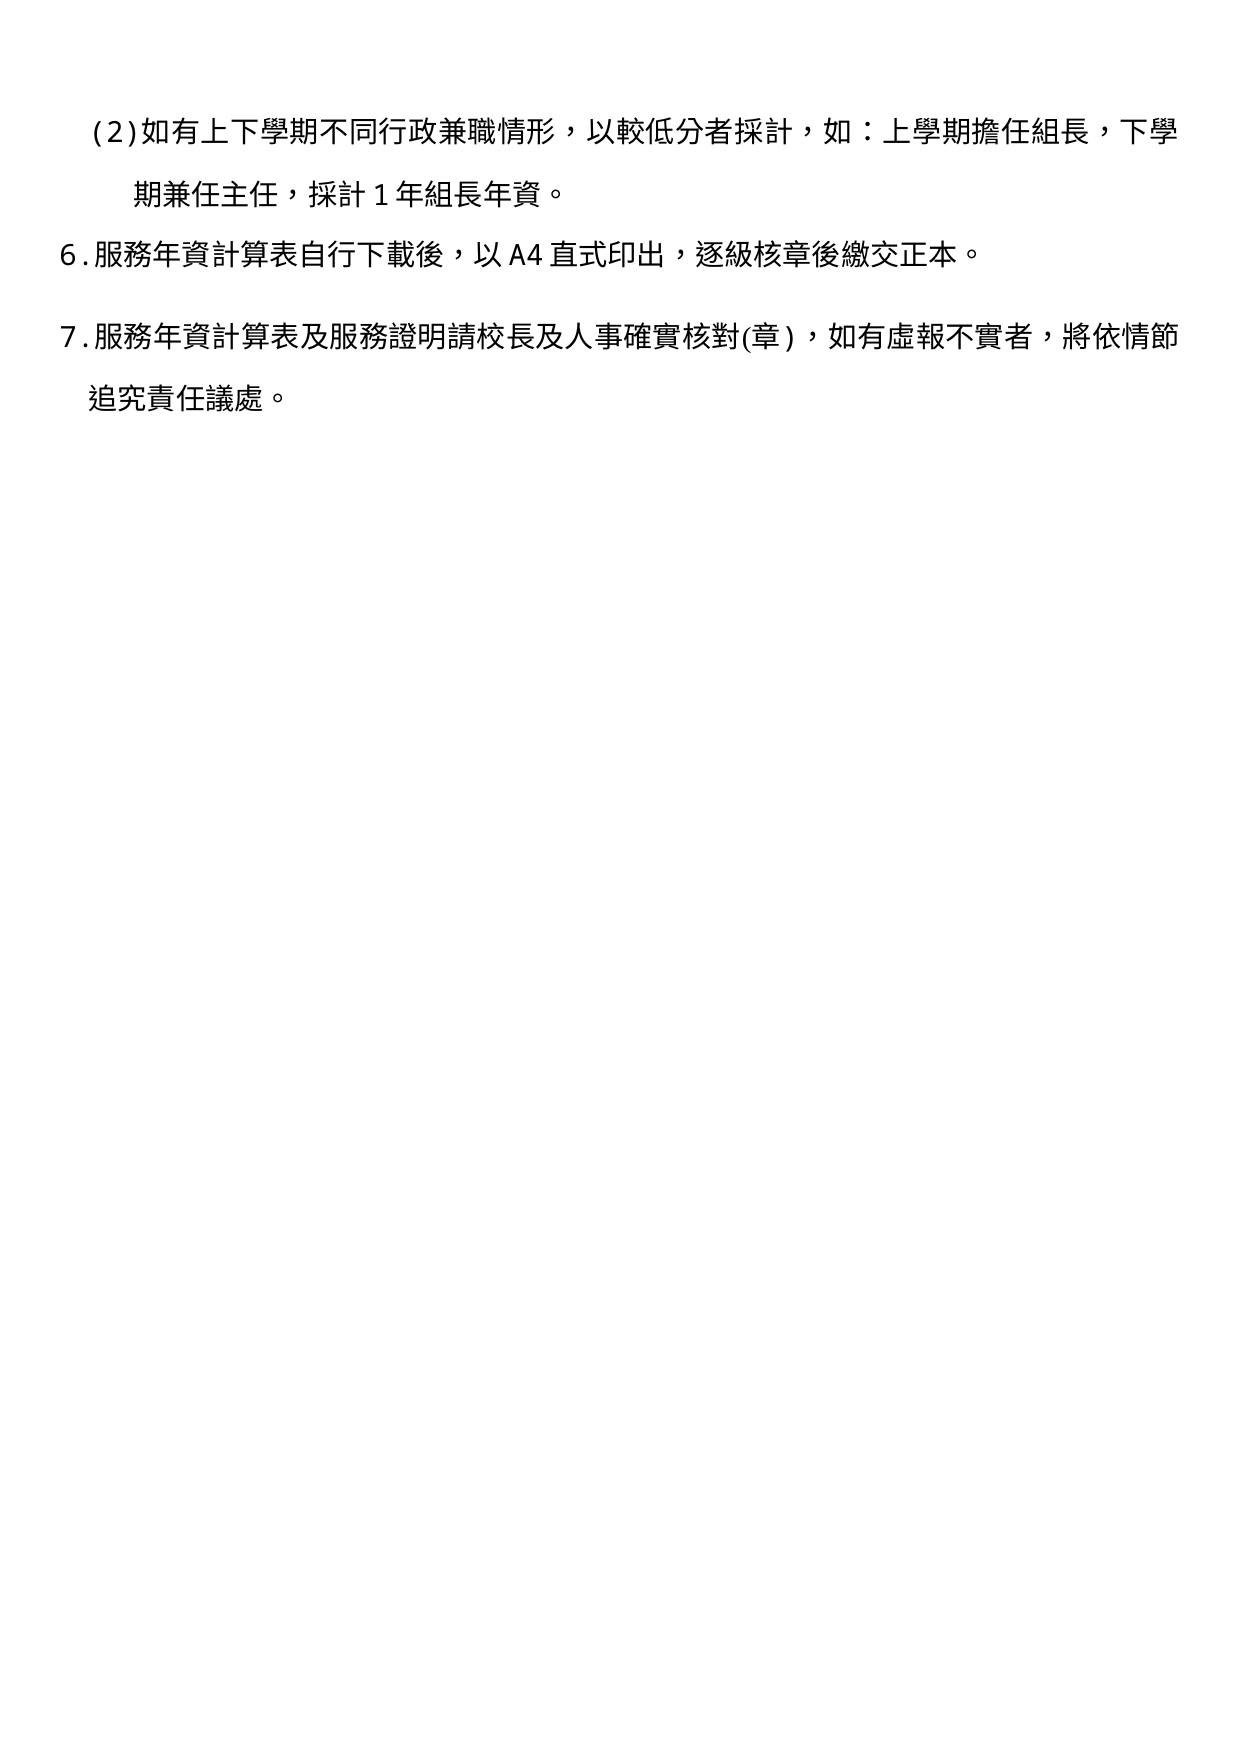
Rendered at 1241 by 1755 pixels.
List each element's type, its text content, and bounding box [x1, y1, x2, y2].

text 6.服務年資計算表自行下載後，以A4直式印出，逐級核章後繳交正本。 [59, 232, 1181, 274]
text (2)如有上下學期不同行政兼職情形，以較低分者採計，如：上學期擔任組長，下學期兼任主任，採計1年組長年資。 [88, 88, 1181, 213]
text 7.服務年資計算表及服務證明請校長及人事確實核對(章)，如有虛報不實者，將依情節追究責任議處。 [59, 293, 1181, 418]
